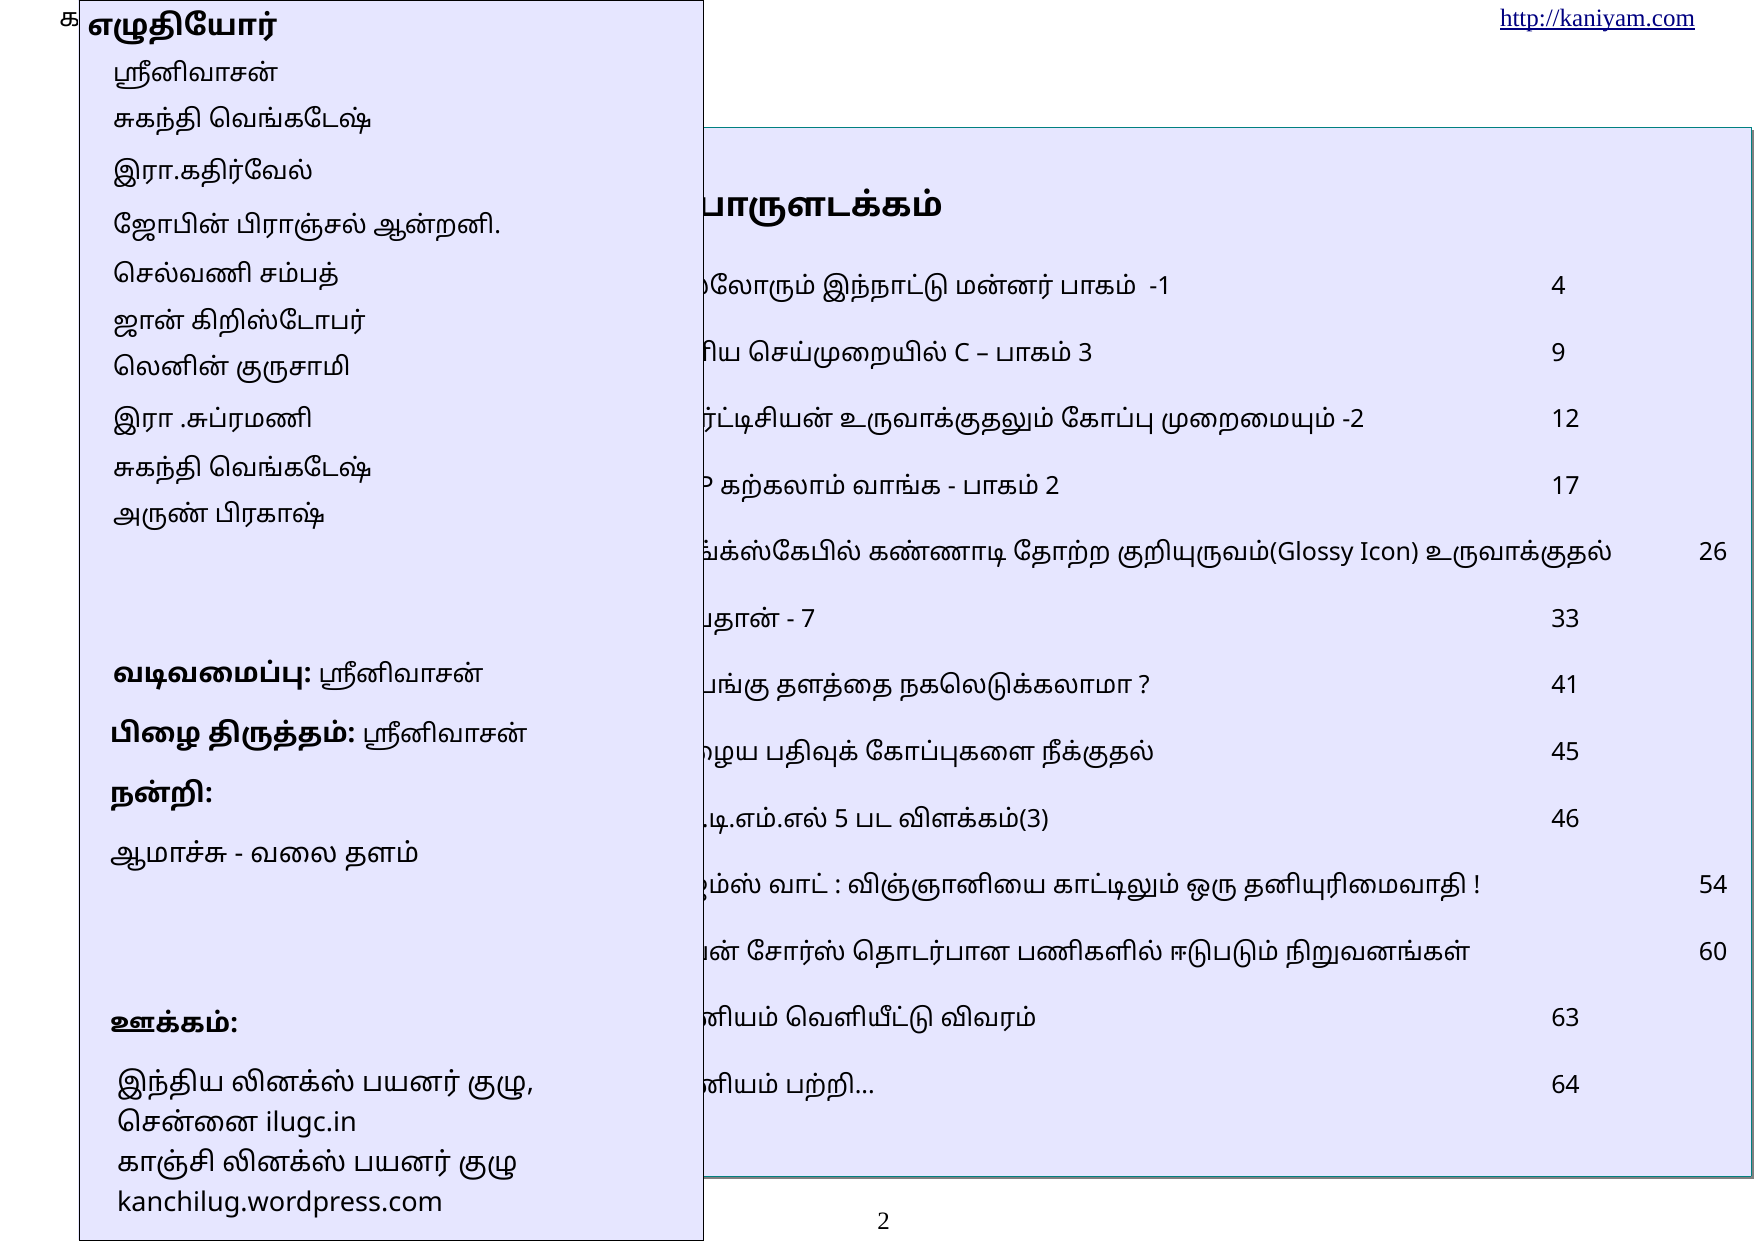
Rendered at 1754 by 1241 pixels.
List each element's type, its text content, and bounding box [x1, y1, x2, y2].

text வடிவமைப்பு: ஸ்ரீனிவாசன் [113, 653, 694, 693]
text பிழை திருத்தம்: ஸ்ரீனிவாசன் [88, 713, 694, 753]
text ஊக்கம்: [88, 1004, 694, 1043]
text சென்னை ilugc.in [88, 1102, 694, 1142]
text நன்றி: [88, 773, 694, 813]
text இந்திய லினக்ஸ் பயனர் குழு, [88, 1062, 694, 1102]
text இயங்கு தளத்தை நகலெடுக்கலாமா ? 41 [704, 667, 1727, 703]
text செல்வணி சம்பத் [113, 261, 694, 292]
text பொருளடக்கம் [704, 187, 1727, 230]
text ஜான் கிறிஸ்டோபர் [113, 307, 694, 338]
text PHP கற்கலாம் வாங்க - பாகம் 2 17 [704, 467, 1727, 503]
text இங்க்ஸ்கேபில் கண்ணாடி தோற்ற குறியுருவம்(Glossy Icon) உருவாக்குதல் 26 [704, 534, 1727, 570]
text சுகந்தி வெங்கடேஷ் [113, 106, 694, 137]
text ஜோபின் பிராஞ்சல் ஆன்றனி. [113, 207, 694, 243]
text எச்.டி.எம்.எல் 5 பட விளக்கம்(3) 46 [704, 800, 1727, 836]
text அருண் பிரகாஷ் [113, 501, 694, 532]
text பழைய பதிவுக் கோப்புகளை நீக்குதல் 45 [704, 734, 1727, 770]
text ஜேம்ஸ் வாட் : விஞ்ஞானியை காட்டிலும் ஒரு தனியுரிமைவாதி ! 54 [704, 867, 1727, 903]
text சுகந்தி வெங்கடேஷ் [113, 454, 694, 486]
text பைதான் - 7 33 [704, 601, 1727, 637]
text kanchilug.wordpress.com [88, 1182, 694, 1219]
text பார்ட்டிசியன் உருவாக்குதலும் கோப்பு முறைமையும் -2 12 [704, 401, 1727, 437]
text லெனின் குருசாமி [113, 354, 694, 385]
text ஸ்ரீனிவாசன் [113, 59, 694, 91]
text இரா.கதிர்வேல் [113, 153, 694, 189]
text காஞ்சி லினக்ஸ் பயனர் குழு [88, 1142, 694, 1182]
text எளிய செய்முறையில் C – பாகம் 3 9 [704, 334, 1727, 370]
subtitle எல்லோரும் இந்நாட்டு மன்னர் பாகம் -1 4 [704, 268, 1727, 304]
text கணியம் வெளியீட்டு விவரம் 63 [704, 1000, 1727, 1036]
text கணியம் பற்றி... 64 [704, 1067, 1727, 1103]
text ஓபன் சோர்ஸ் தொடர்பான பணிகளில் ஈடுபடும் நிறுவனங்கள் 60 [704, 933, 1727, 969]
text ஆமாச்சு - வலை தளம் [88, 833, 694, 873]
text இரா .சுப்ரமணி [113, 400, 694, 436]
text எழுதியோர் [87, 9, 694, 47]
